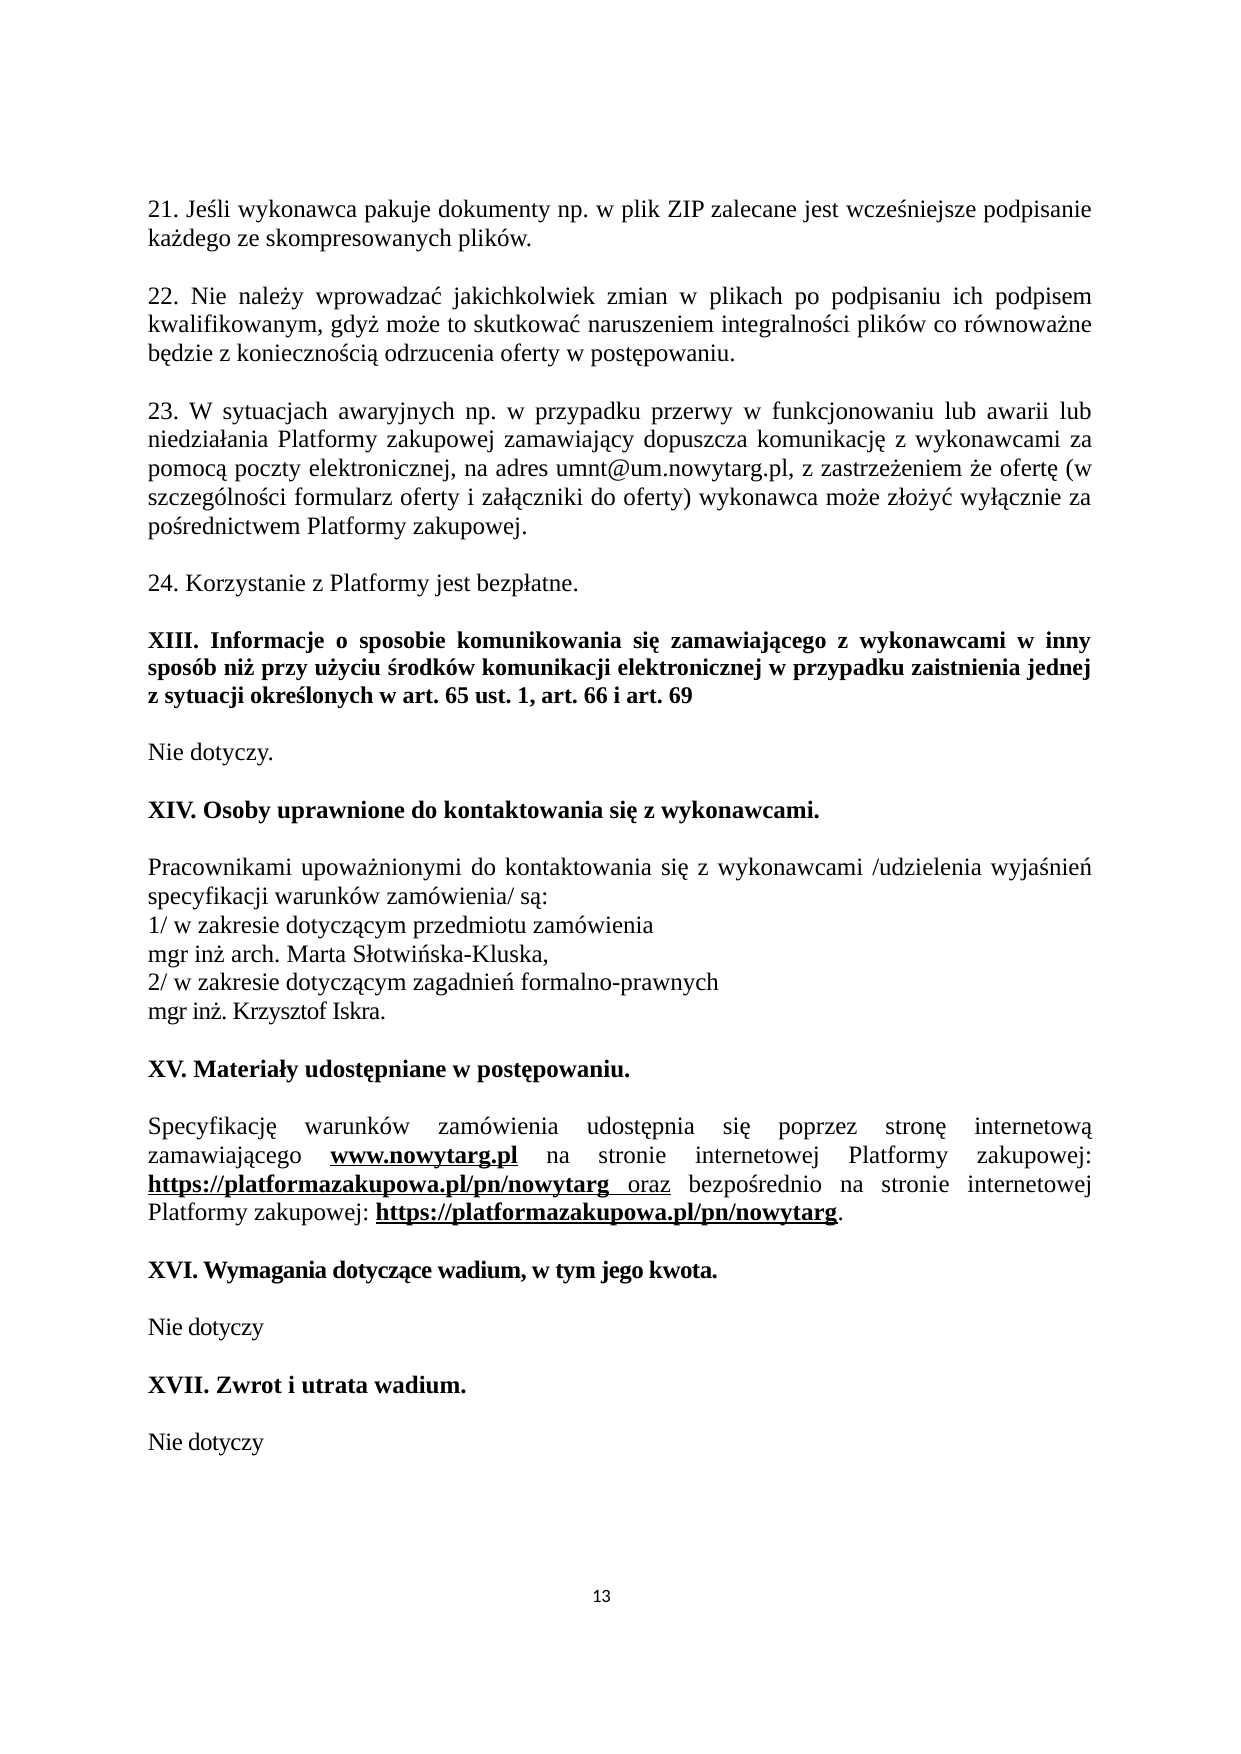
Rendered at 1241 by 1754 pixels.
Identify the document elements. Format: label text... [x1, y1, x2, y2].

text Nie dotyczy [148, 1427, 1093, 1456]
text mgr inż. Krzysztof Iskra. [148, 996, 1093, 1025]
text Nie dotyczy [148, 1312, 1093, 1341]
text 2/ w zakresie dotyczącym zagadnień formalno-prawnych [148, 967, 1093, 996]
text Nie dotyczy. [148, 737, 1093, 766]
text 1/ w zakresie dotyczącym przedmiotu zamówienia [148, 910, 1093, 939]
text 23. W sytuacjach awaryjnych np. w przypadku przerwy w funkcjonowaniu lub awarii lub niedziałania Platformy zakupowej zamawiający dopuszcza komunikację z wykonawcami za pomocą poczty elektronicznej, na adres umnt@um.nowytarg.pl, z zastrzeżeniem że ofertę (w szczególności formularz oferty i załączniki do oferty) wykonawca może złożyć wyłącznie za pośrednictwem Platformy zakupowej. [148, 396, 1093, 539]
text Pracownikami upoważnionymi do kontaktowania się z wykonawcami /udzielenia wyjaśnień specyfikacji warunków zamówienia/ są: [148, 852, 1093, 910]
text Specyfikację warunków zamówienia udostępnia się poprzez stronę internetową zamawiającego www.nowytarg.pl na stronie internetowej Platformy zakupowej: https://platformazakupowa.pl/pn/nowytarg oraz bezpośrednio na stronie internetowej Platformy zakupowej: https://platformazakupowa.pl/pn/nowytarg. [148, 1111, 1093, 1226]
text XIV. Osoby uprawnione do kontaktowania się z wykonawcami. [148, 795, 1093, 824]
text 21. Jeśli wykonawca pakuje dokumenty np. w plik ZIP zalecane jest wcześniejsze podpisanie każdego ze skompresowanych plików. [148, 194, 1093, 252]
text mgr inż arch. Marta Słotwińska-Kluska, [148, 939, 1093, 967]
text 22. Nie należy wprowadzać jakichkolwiek zmian w plikach po podpisaniu ich podpisem kwalifikowanym, gdyż może to skutkować naruszeniem integralności plików co równoważne będzie z koniecznością odrzucenia oferty w postępowaniu. [148, 281, 1093, 367]
text XVI. Wymagania dotyczące wadium, w tym jego kwota. [148, 1255, 1093, 1284]
text XVII. Zwrot i utrata wadium. [148, 1370, 1093, 1399]
text 24. Korzystanie z Platformy jest bezpłatne. [148, 568, 1093, 597]
text XIII. Informacje o sposobie komunikowania się zamawiającego z wykonawcami w inny sposób niż przy użyciu środków komunikacji elektronicznej w przypadku zaistnienia jednej z sytuacji określonych w art. 65 ust. 1, art. 66 i art. 69 [148, 626, 1093, 709]
text XV. Materiały udostępniane w postępowaniu. [148, 1054, 1093, 1082]
